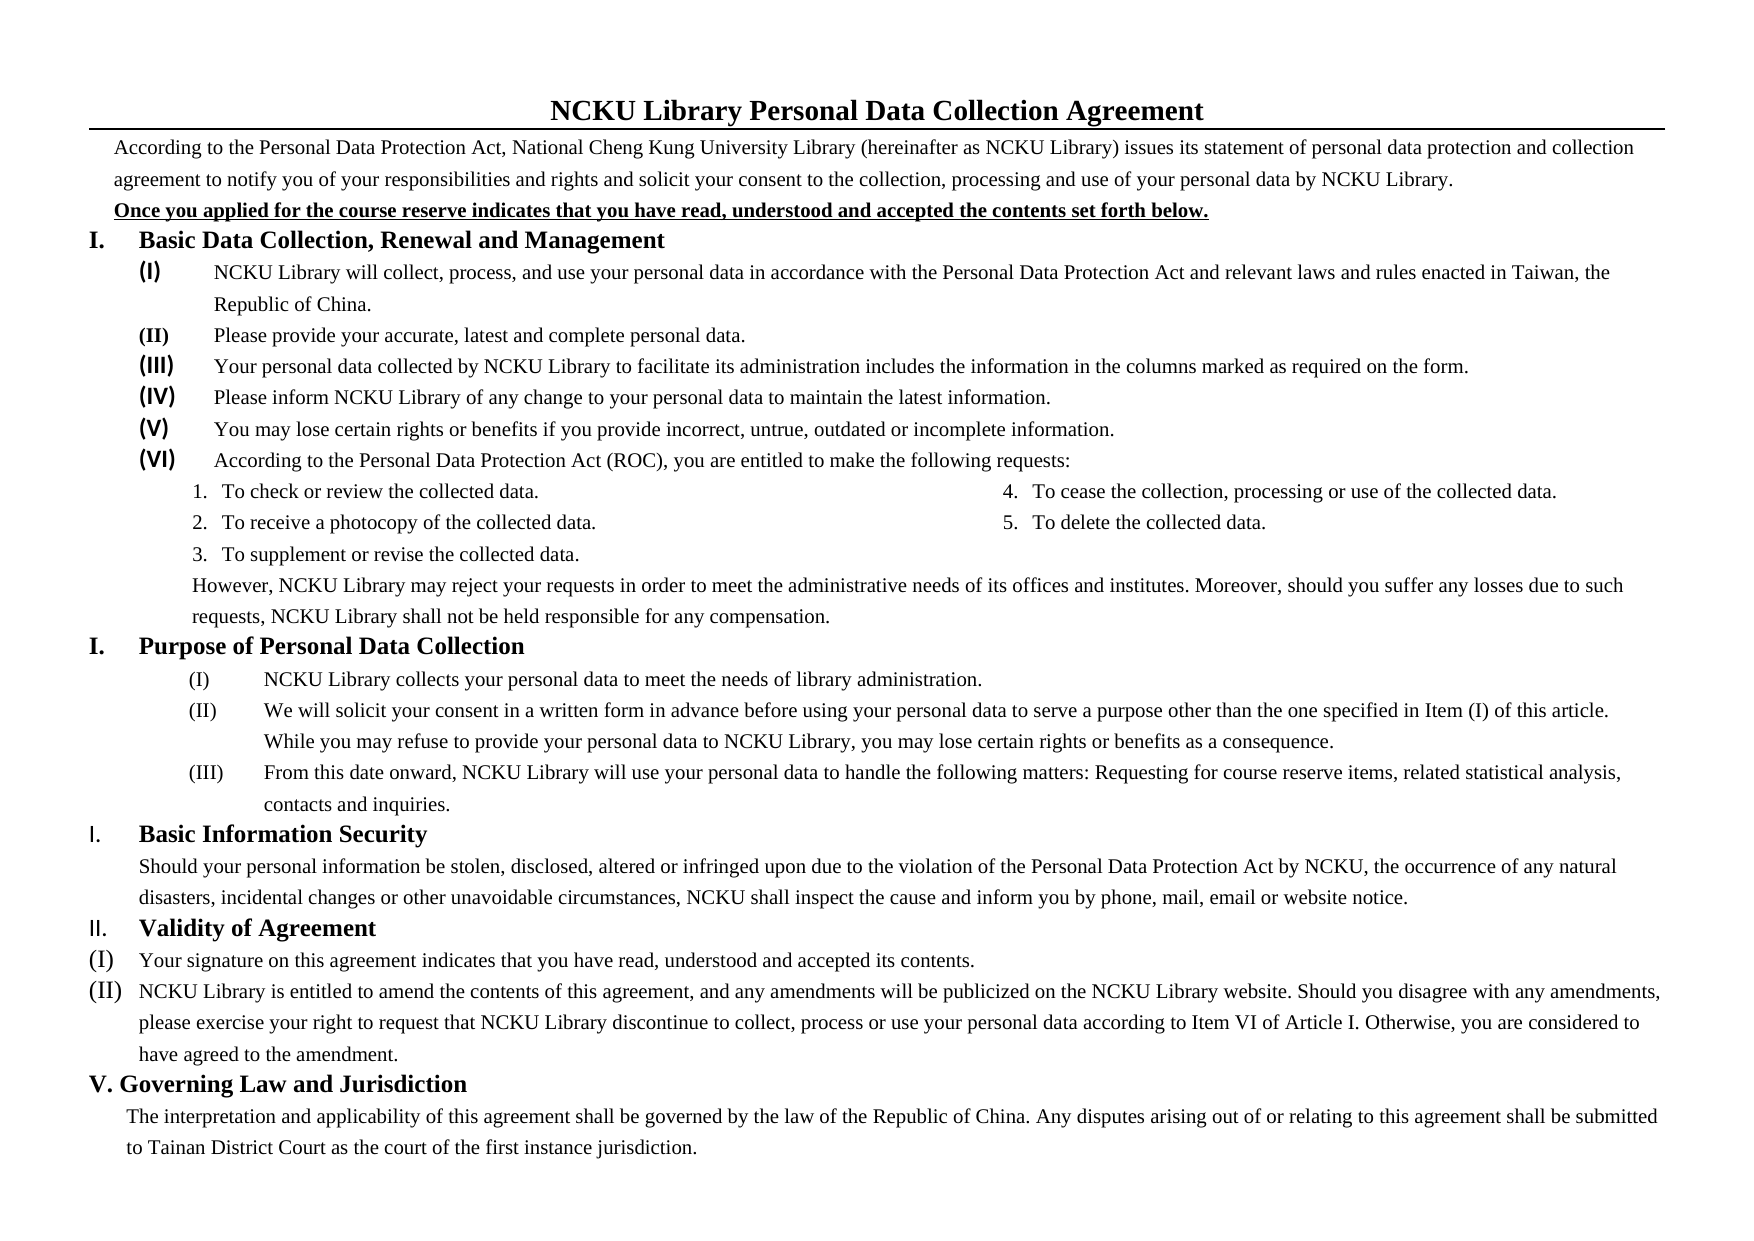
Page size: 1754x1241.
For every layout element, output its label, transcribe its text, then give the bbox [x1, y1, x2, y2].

list To cease the collection, processing or use of the collected data. [1003, 473, 1665, 505]
list Please provide your accurate, latest and complete personal data. [139, 317, 1665, 348]
list To receive a photocopy of the collected data. [192, 505, 855, 536]
list Purpose of Personal Data Collection [89, 630, 1665, 661]
text NCKU Library Personal Data Collection Agreement [89, 93, 1665, 128]
text V. Governing Law and Jurisdiction [89, 1067, 1665, 1098]
text According to the Personal Data Protection Act, National Cheng Kung University Library (hereinafter as NCKU Library) issues its statement of personal data protection and collection agreement to notify you of your responsibilities and rights and solicit your consent to the collection, processing and use of your personal data by NCKU Library. [114, 130, 1665, 192]
list We will solicit your consent in a written form in advance before using your personal data to serve a purpose other than the one specified in Item (I) of this article. While you may refuse to provide your personal data to NCKU Library, you may lose certain rights or benefits as a consequence. [189, 692, 1665, 755]
list Your signature on this agreement indicates that you have read, understood and accepted its contents. [89, 942, 1665, 973]
list To check or review the collected data. [192, 473, 855, 505]
list Please inform NCKU Library of any change to your personal data to maintain the latest information. [139, 380, 1665, 411]
list To delete the collected data. [1003, 505, 1665, 536]
text The interpretation and applicability of this agreement shall be governed by the law of the Republic of China. Any disputes arising out of or relating to this agreement shall be submitted to Tainan District Court as the court of the first instance jurisdiction. [126, 1098, 1665, 1161]
text However, NCKU Library may reject your requests in order to meet the administrative needs of its offices and institutes. Moreover, should you suffer any losses due to such requests, NCKU Library shall not be held responsible for any compensation. [192, 567, 1665, 630]
text Once you applied for the course reserve indicates that you have read, understood and accepted the contents set forth below. [114, 192, 1665, 223]
list Your personal data collected by NCKU Library to facilitate its administration includes the information in the columns marked as required on the form. [139, 348, 1665, 380]
list NCKU Library will collect, process, and use your personal data in accordance with the Personal Data Protection Act and relevant laws and rules enacted in Taiwan, the Republic of China. [139, 255, 1665, 317]
list NCKU Library is entitled to amend the contents of this agreement, and any amendments will be publicized on the NCKU Library website. Should you disagree with any amendments, please exercise your right to request that NCKU Library discontinue to collect, process or use your personal data according to Item VI of Article I. Otherwise, you are considered to have agreed to the amendment. [89, 973, 1665, 1067]
list Basic Information Security [89, 817, 1665, 848]
list You may lose certain rights or benefits if you provide incorrect, untrue, outdated or incomplete information. [139, 411, 1665, 442]
list According to the Personal Data Protection Act (ROC), you are entitled to make the following requests: [139, 442, 1665, 473]
list Basic Data Collection, Renewal and Management [89, 223, 1665, 255]
list Validity of Agreement [89, 911, 1665, 942]
text Should your personal information be stolen, disclosed, altered or infringed upon due to the violation of the Personal Data Protection Act by NCKU, the occurrence of any natural disasters, incidental changes or other unavoidable circumstances, NCKU shall inspect the cause and inform you by phone, mail, email or website notice. [139, 848, 1665, 911]
list NCKU Library collects your personal data to meet the needs of library administration. [189, 661, 1665, 692]
list From this date onward, NCKU Library will use your personal data to handle the following matters: Requesting for course reserve items, related statistical analysis, contacts and inquiries. [189, 755, 1665, 817]
list To supplement or revise the collected data. [192, 536, 855, 567]
